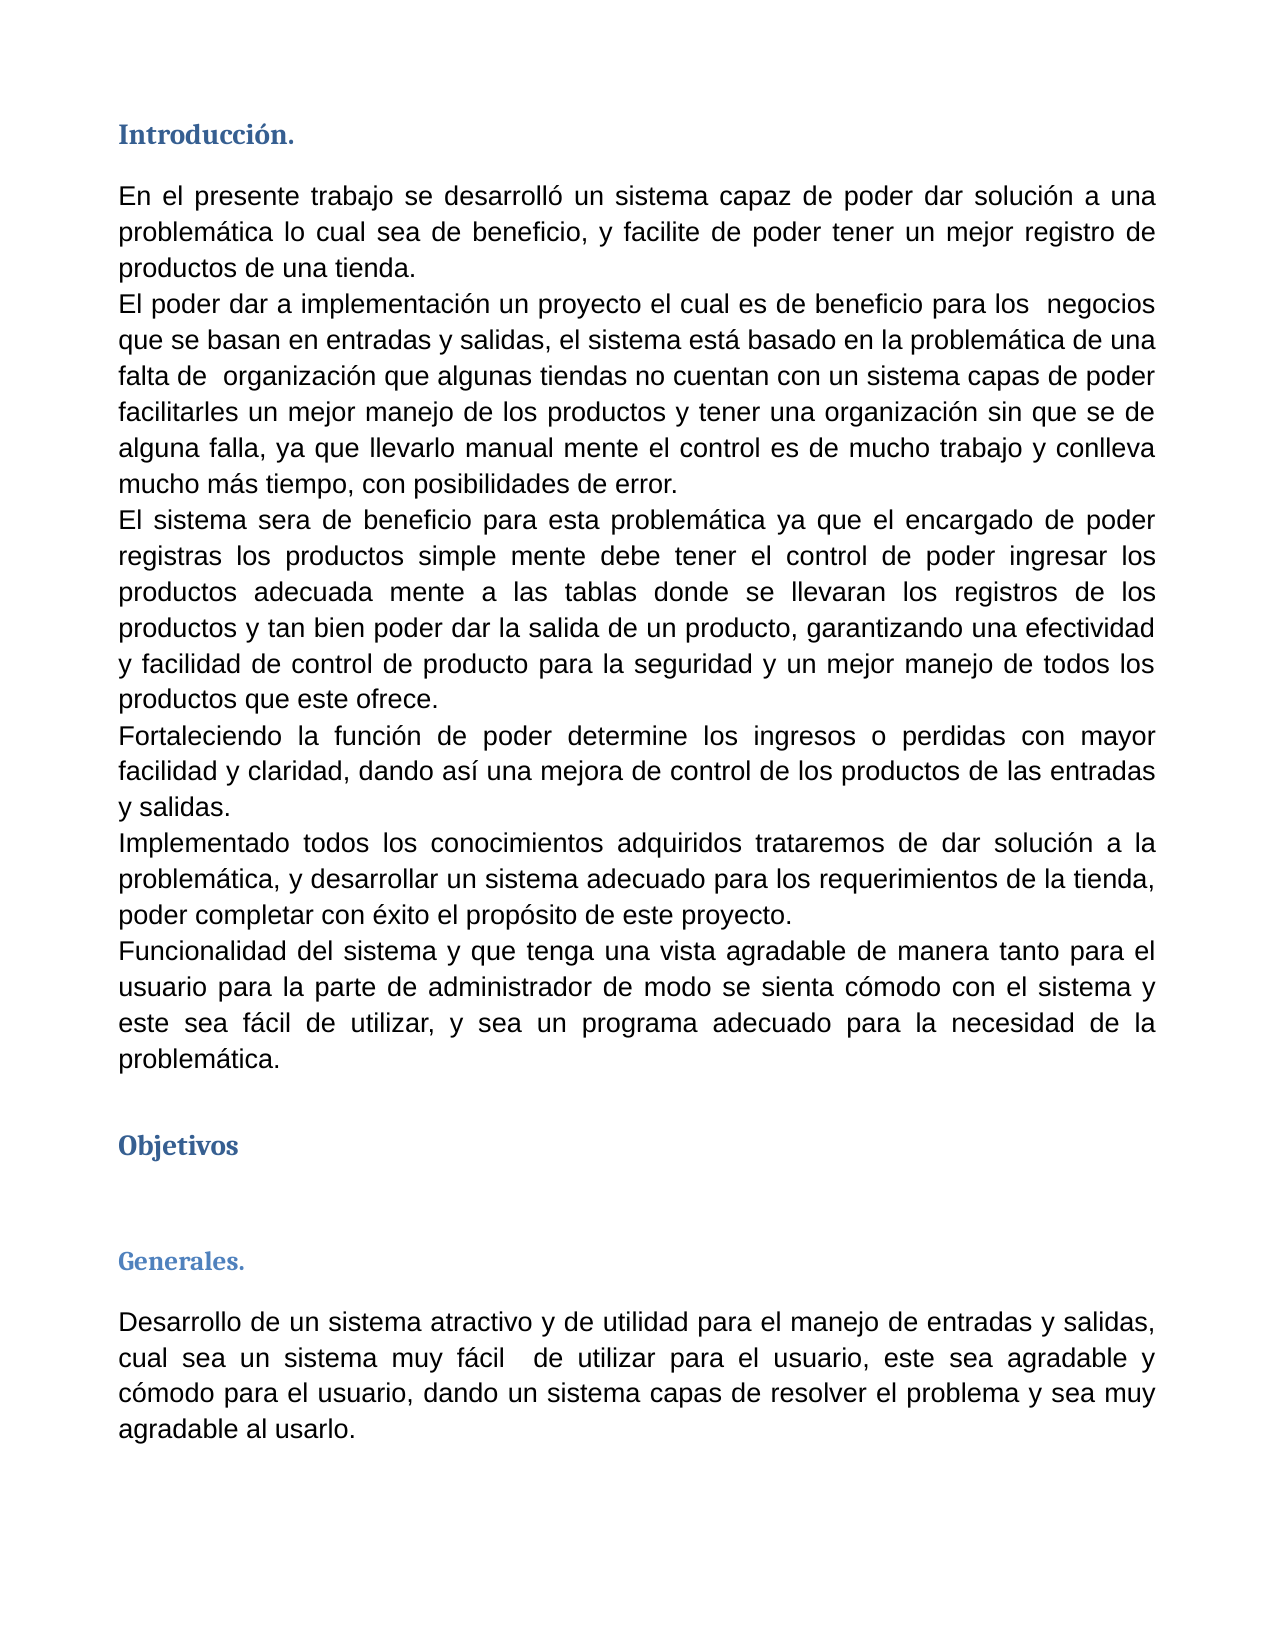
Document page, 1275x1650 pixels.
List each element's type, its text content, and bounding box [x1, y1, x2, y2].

subtitle Generales. [118, 1246, 1157, 1277]
text Funcionalidad del sistema y que tenga una vista agradable de manera tanto para el usuario para la parte de administrador de modo se sienta cómodo con el sistema y este sea fácil de utilizar, y sea un programa adecuado para la necesidad de la problemática. [118, 935, 1157, 1074]
text El sistema sera de beneficio para esta problemática ya que el encargado de poder registras los productos simple mente debe tener el control de poder ingresar los productos adecuada mente a las tablas donde se llevaran los registros de los productos y tan bien poder dar la salida de un producto, garantizando una efectividad y facilidad de control de producto para la seguridad y un mejor manejo de todos los productos que este ofrece. [118, 504, 1157, 715]
text En el presente trabajo se desarrolló un sistema capaz de poder dar solución a una problemática lo cual sea de beneficio, y facilite de poder tener un mejor registro de productos de una tienda. [118, 180, 1157, 283]
subtitle Objetivos [118, 1129, 1157, 1162]
text Implementado todos los conocimientos adquiridos trataremos de dar solución a la problemática, y desarrollar un sistema adecuado para los requerimientos de la tienda, poder completar con éxito el propósito de este proyecto. [118, 827, 1157, 930]
text Desarrollo de un sistema atractivo y de utilidad para el manejo de entradas y salidas, cual sea un sistema muy fácil de utilizar para el usuario, este sea agradable y cómodo para el usuario, dando un sistema capas de resolver el problema y sea muy agradable al usarlo. [118, 1306, 1157, 1445]
text El poder dar a implementación un proyecto el cual es de beneficio para los negocios que se basan en entradas y salidas, el sistema está basado en la problemática de una falta de organización que algunas tiendas no cuentan con un sistema capas de poder facilitarles un mejor manejo de los productos y tener una organización sin que se de alguna falla, ya que llevarlo manual mente el control es de mucho trabajo y conlleva mucho más tiempo, con posibilidades de error. [118, 288, 1157, 499]
subtitle Introducción. [118, 118, 1157, 152]
text Fortaleciendo la función de poder determine los ingresos o perdidas con mayor facilidad y claridad, dando así una mejora de control de los productos de las entradas y salidas. [118, 719, 1157, 823]
